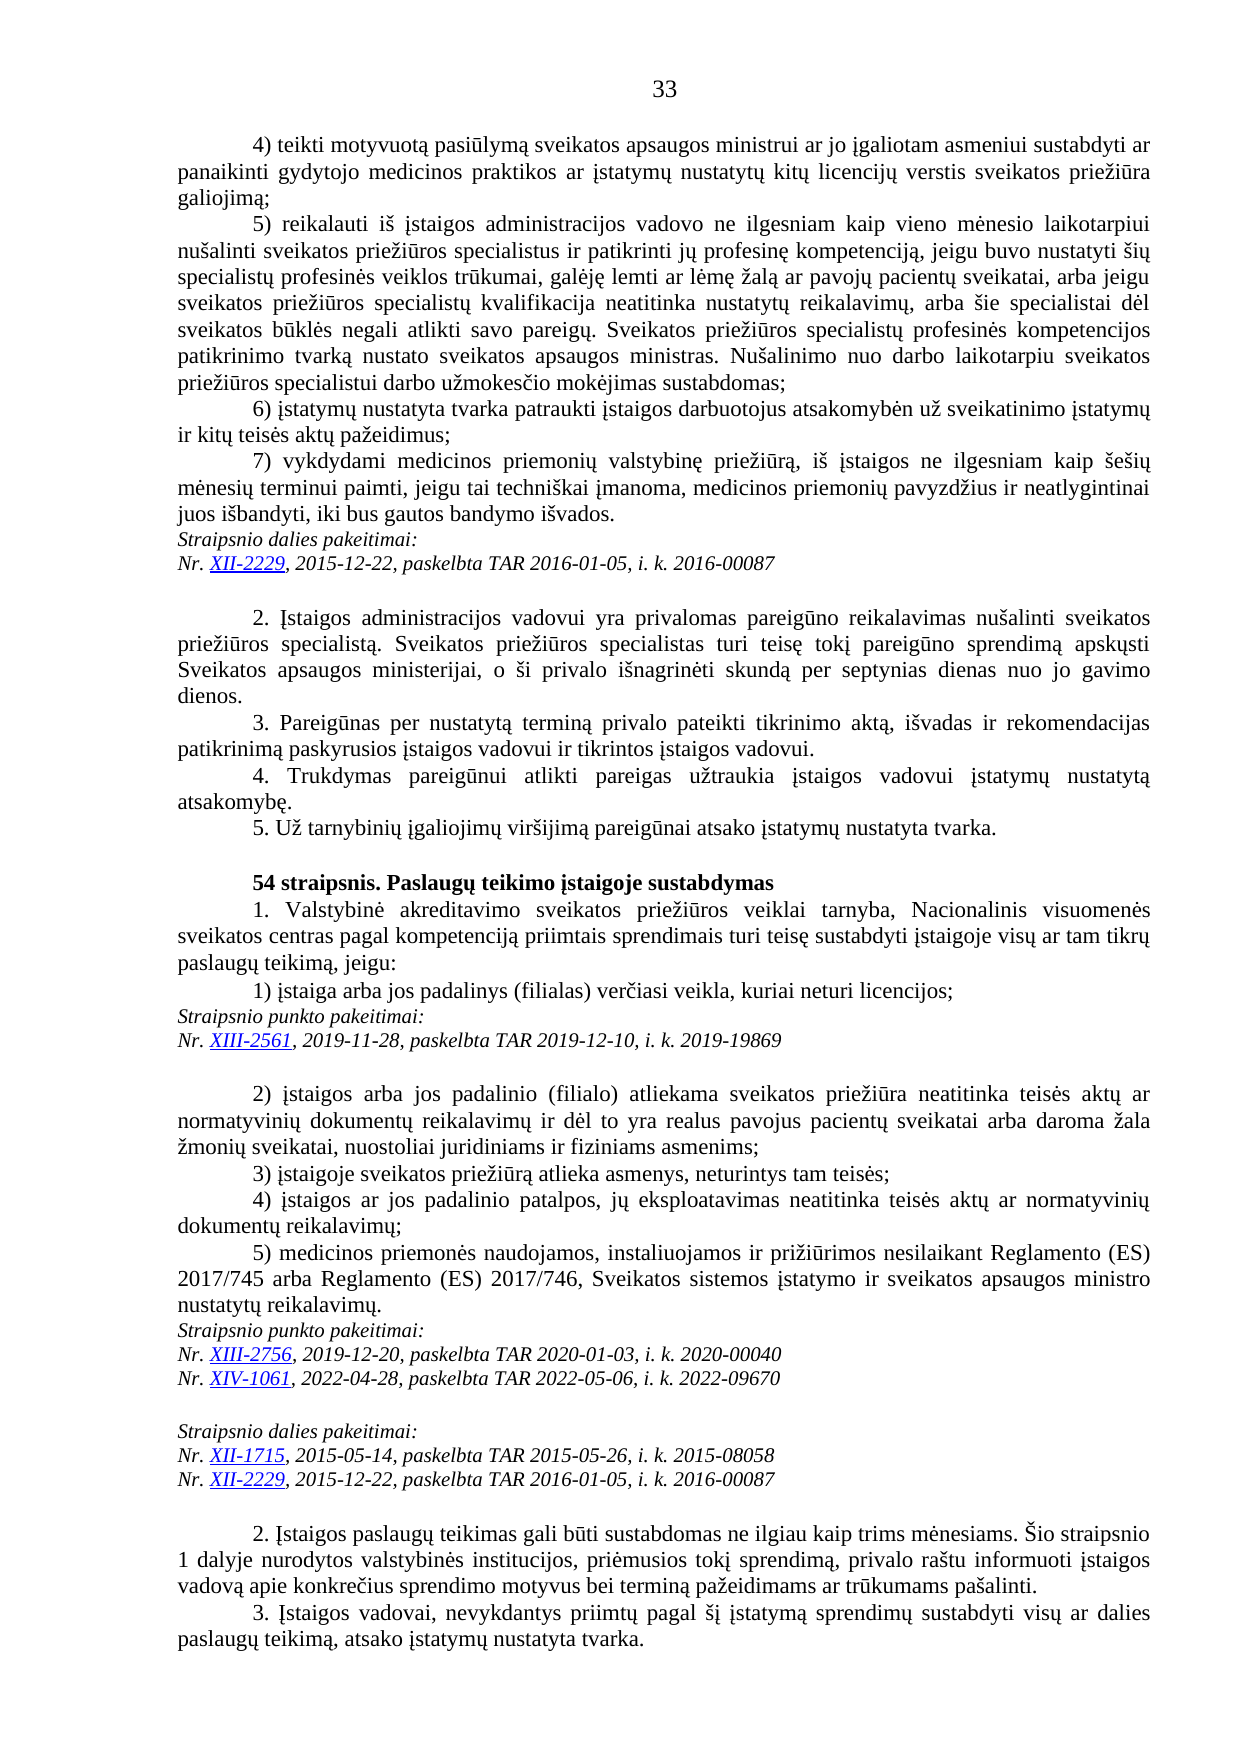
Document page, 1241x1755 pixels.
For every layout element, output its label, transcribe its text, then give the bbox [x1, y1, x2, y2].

text Straipsnio dalies pakeitimai: [177, 527, 1152, 551]
text 2. Įstaigos paslaugų teikimas gali būti sustabdomas ne ilgiau kaip trims mėnesiams. Šio straipsnio 1 dalyje nurodytos valstybinės institucijos, priėmusios tokį sprendimą, privalo raštu informuoti įstaigos vadovą apie konkrečius sprendimo motyvus bei terminą pažeidimams ar trūkumams pašalinti. [177, 1519, 1152, 1599]
text 3. Pareigūnas per nustatytą terminą privalo pateikti tikrinimo aktą, išvadas ir rekomendacijas patikrinimą paskyrusios įstaigos vadovui ir tikrintos įstaigos vadovui. [177, 709, 1152, 762]
text 6) įstatymų nustatyta tvarka patraukti įstaigos darbuotojus atsakomybėn už sveikatinimo įstatymų ir kitų teisės aktų pažeidimus; [177, 395, 1152, 448]
text 5. Už tarnybinių įgaliojimų viršijimą pareigūnai atsako įstatymų nustatyta tvarka. [177, 814, 1152, 841]
text 4) įstaigos ar jos padalinio patalpos, jų eksploatavimas neatitinka teisės aktų ar normatyvinių dokumentų reikalavimų; [177, 1186, 1152, 1239]
text 5) medicinos priemonės naudojamos, instaliuojamos ir prižiūrimos nesilaikant Reglamento (ES) 2017/745 arba Reglamento (ES) 2017/746, Sveikatos sistemos įstatymo ir sveikatos apsaugos ministro nustatytų reikalavimų. [177, 1239, 1152, 1318]
text Straipsnio dalies pakeitimai: [177, 1419, 1152, 1443]
text 3. Įstaigos vadovai, nevykdantys priimtų pagal šį įstatymą sprendimų sustabdyti visų ar dalies paslaugų teikimą, atsako įstatymų nustatyta tvarka. [177, 1599, 1152, 1651]
text 54 straipsnis. Paslaugų teikimo įstaigoje sustabdymas [177, 869, 1152, 896]
text Straipsnio punkto pakeitimai: [177, 1318, 1152, 1342]
text 4) teikti motyvuotą pasiūlymą sveikatos apsaugos ministrui ar jo įgaliotam asmeniui sustabdyti ar panaikinti gydytojo medicinos praktikos ar įstatymų nustatytų kitų licencijų verstis sveikatos priežiūra galiojimą; [177, 131, 1152, 210]
text Nr. XIII-2561, 2019-11-28, paskelbta TAR 2019-12-10, i. k. 2019-19869 [177, 1028, 1152, 1052]
text 2) įstaigos arba jos padalinio (filialo) atliekama sveikatos priežiūra neatitinka teisės aktų ar normatyvinių dokumentų reikalavimų ir dėl to yra realus pavojus pacientų sveikatai arba daroma žala žmonių sveikatai, nuostoliai juridiniams ir fiziniams asmenims; [177, 1081, 1152, 1159]
text 2. Įstaigos administracijos vadovui yra privalomas pareigūno reikalavimas nušalinti sveikatos priežiūros specialistą. Sveikatos priežiūros specialistas turi teisę tokį pareigūno sprendimą apskųsti Sveikatos apsaugos ministerijai, o ši privalo išnagrinėti skundą per septynias dienas nuo jo gavimo dienos. [177, 603, 1152, 709]
text 1. Valstybinė akreditavimo sveikatos priežiūros veiklai tarnyba, Nacionalinis visuomenės sveikatos centras pagal kompetenciją priimtais sprendimais turi teisę sustabdyti įstaigoje visų ar tam tikrų paslaugų teikimą, jeigu: [177, 896, 1152, 975]
text Nr. XII-2229, 2015-12-22, paskelbta TAR 2016-01-05, i. k. 2016-00087 [177, 1467, 1152, 1491]
text 3) įstaigoje sveikatos priežiūrą atlieka asmenys, neturintys tam teisės; [177, 1159, 1152, 1186]
text Nr. XII-1715, 2015-05-14, paskelbta TAR 2015-05-26, i. k. 2015-08058 [177, 1443, 1152, 1467]
text 1) įstaiga arba jos padalinys (filialas) verčiasi veikla, kuriai neturi licencijos; [177, 975, 1152, 1004]
text Nr. XIII-2756, 2019-12-20, paskelbta TAR 2020-01-03, i. k. 2020-00040 [177, 1342, 1152, 1366]
text Nr. XII-2229, 2015-12-22, paskelbta TAR 2016-01-05, i. k. 2016-00087 [177, 551, 1152, 575]
text 7) vykdydami medicinos priemonių valstybinę priežiūrą, iš įstaigos ne ilgesniam kaip šešių mėnesių terminui paimti, jeigu tai techniškai įmanoma, medicinos priemonių pavyzdžius ir neatlygintinai juos išbandyti, iki bus gautos bandymo išvados. [177, 448, 1152, 527]
text Straipsnio punkto pakeitimai: [177, 1004, 1152, 1028]
text Nr. XIV-1061, 2022-04-28, paskelbta TAR 2022-05-06, i. k. 2022-09670 [177, 1366, 1152, 1390]
text 5) reikalauti iš įstaigos administracijos vadovo ne ilgesniam kaip vieno mėnesio laikotarpiui nušalinti sveikatos priežiūros specialistus ir patikrinti jų profesinę kompetenciją, jeigu buvo nustatyti šių specialistų profesinės veiklos trūkumai, galėję lemti ar lėmę žalą ar pavojų pacientų sveikatai, arba jeigu sveikatos priežiūros specialistų kvalifikacija neatitinka nustatytų reikalavimų, arba šie specialistai dėl sveikatos būklės negali atlikti savo pareigų. Sveikatos priežiūros specialistų profesinės kompetencijos patikrinimo tvarką nustato sveikatos apsaugos ministras. Nušalinimo nuo darbo laikotarpiu sveikatos priežiūros specialistui darbo užmokesčio mokėjimas sustabdomas; [177, 210, 1152, 395]
text 4. Trukdymas pareigūnui atlikti pareigas užtraukia įstaigos vadovui įstatymų nustatytą atsakomybę. [177, 762, 1152, 814]
